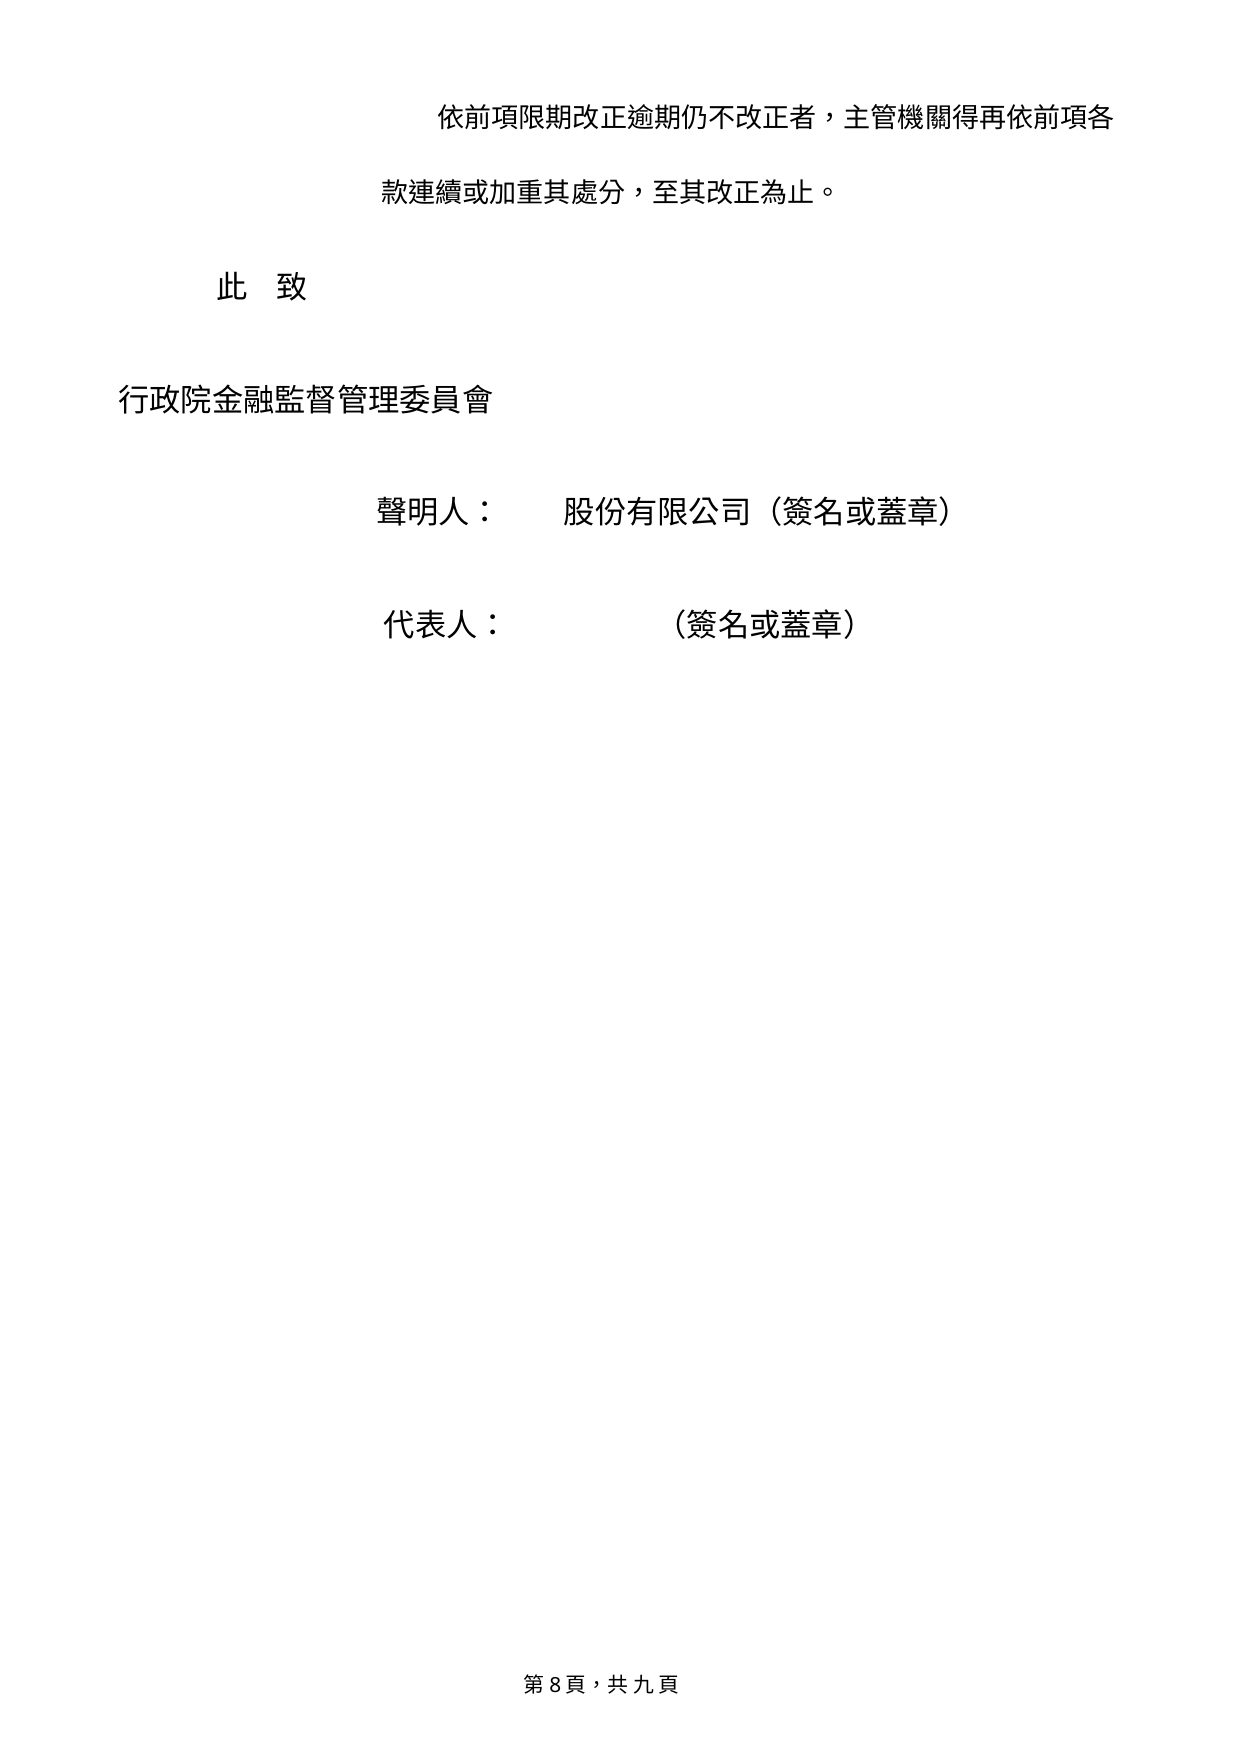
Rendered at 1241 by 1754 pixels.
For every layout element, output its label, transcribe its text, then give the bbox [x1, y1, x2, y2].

text 代表人： （簽名或蓋章） [118, 585, 1122, 660]
text 行政院金融監督管理委員會 [118, 360, 1122, 435]
text 此 致 [118, 247, 1122, 322]
text 聲明人： 股份有限公司（簽名或蓋章） [118, 472, 1122, 547]
text 依前項限期改正逾期仍不改正者，主管機關得再依前項各款連續或加重其處分，至其改正為止。 [381, 79, 1122, 229]
